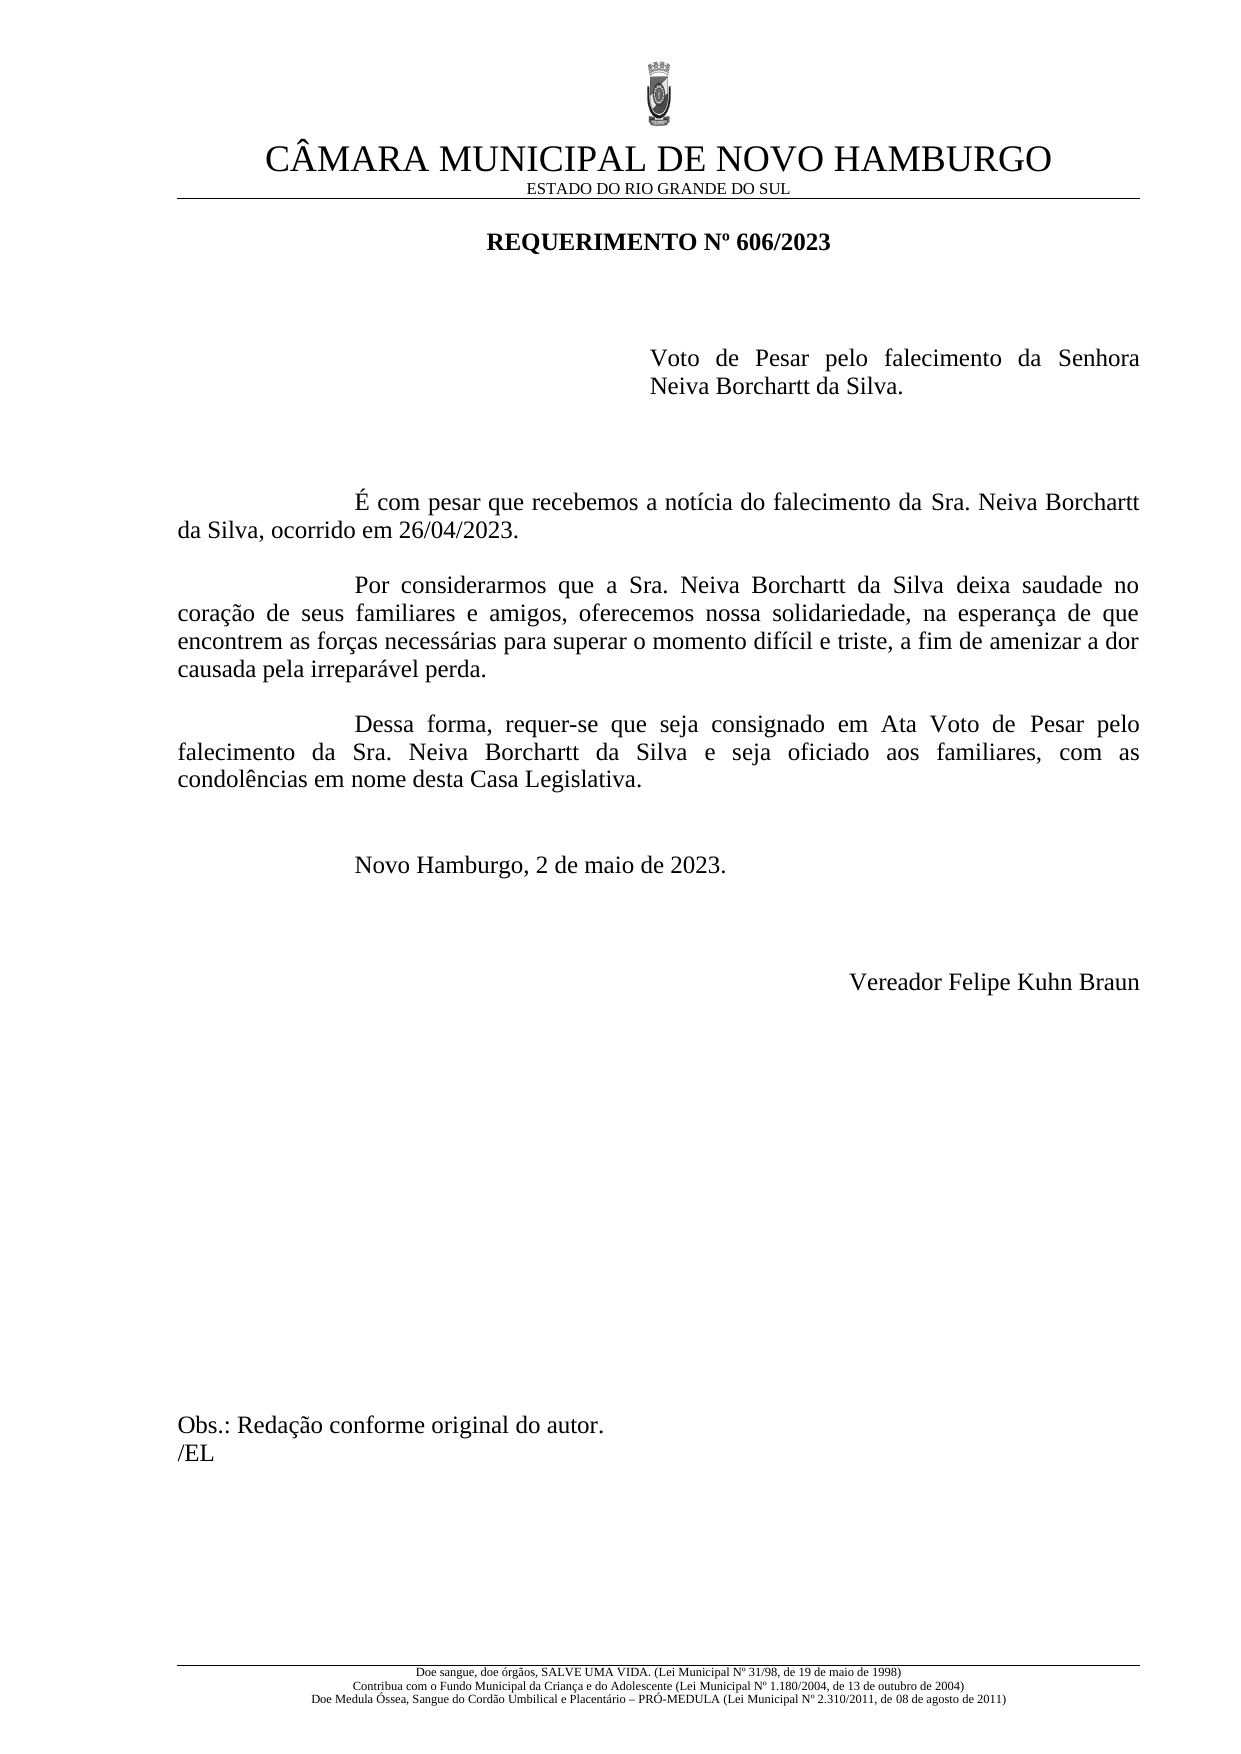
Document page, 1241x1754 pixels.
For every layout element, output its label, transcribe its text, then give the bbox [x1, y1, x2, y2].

text Por considerarmos que a Sra. Neiva Borchartt da Silva deixa saudade no coração de seus familiares e amigos, oferecemos nossa solidariedade, na esperança de que encontrem as forças necessárias para superar o momento difícil e triste, a fim de amenizar a dor causada pela irreparável perda. [177, 572, 1140, 682]
text Vereador Felipe Kuhn Braun [649, 968, 1140, 996]
text REQUERIMENTO Nº 606/2023 [177, 228, 1140, 256]
text Dessa forma, requer-se que seja consignado em Ata Voto de Pesar pelo falecimento da Sra. Neiva Borchartt da Silva e seja oficiado aos familiares, com as condolências em nome desta Casa Legislativa. [177, 710, 1140, 793]
text /EL [177, 1439, 1140, 1467]
text Voto de Pesar pelo falecimento da Senhora Neiva Borchartt da Silva. [649, 344, 1140, 400]
text Obs.: Redação conforme original do autor. [177, 1411, 1140, 1439]
text Novo Hamburgo, 2 de maio de 2023. [177, 852, 1140, 879]
text É com pesar que recebemos a notícia do falecimento da Sra. Neiva Borchartt da Silva, ocorrido em 26/04/2023. [177, 488, 1140, 544]
